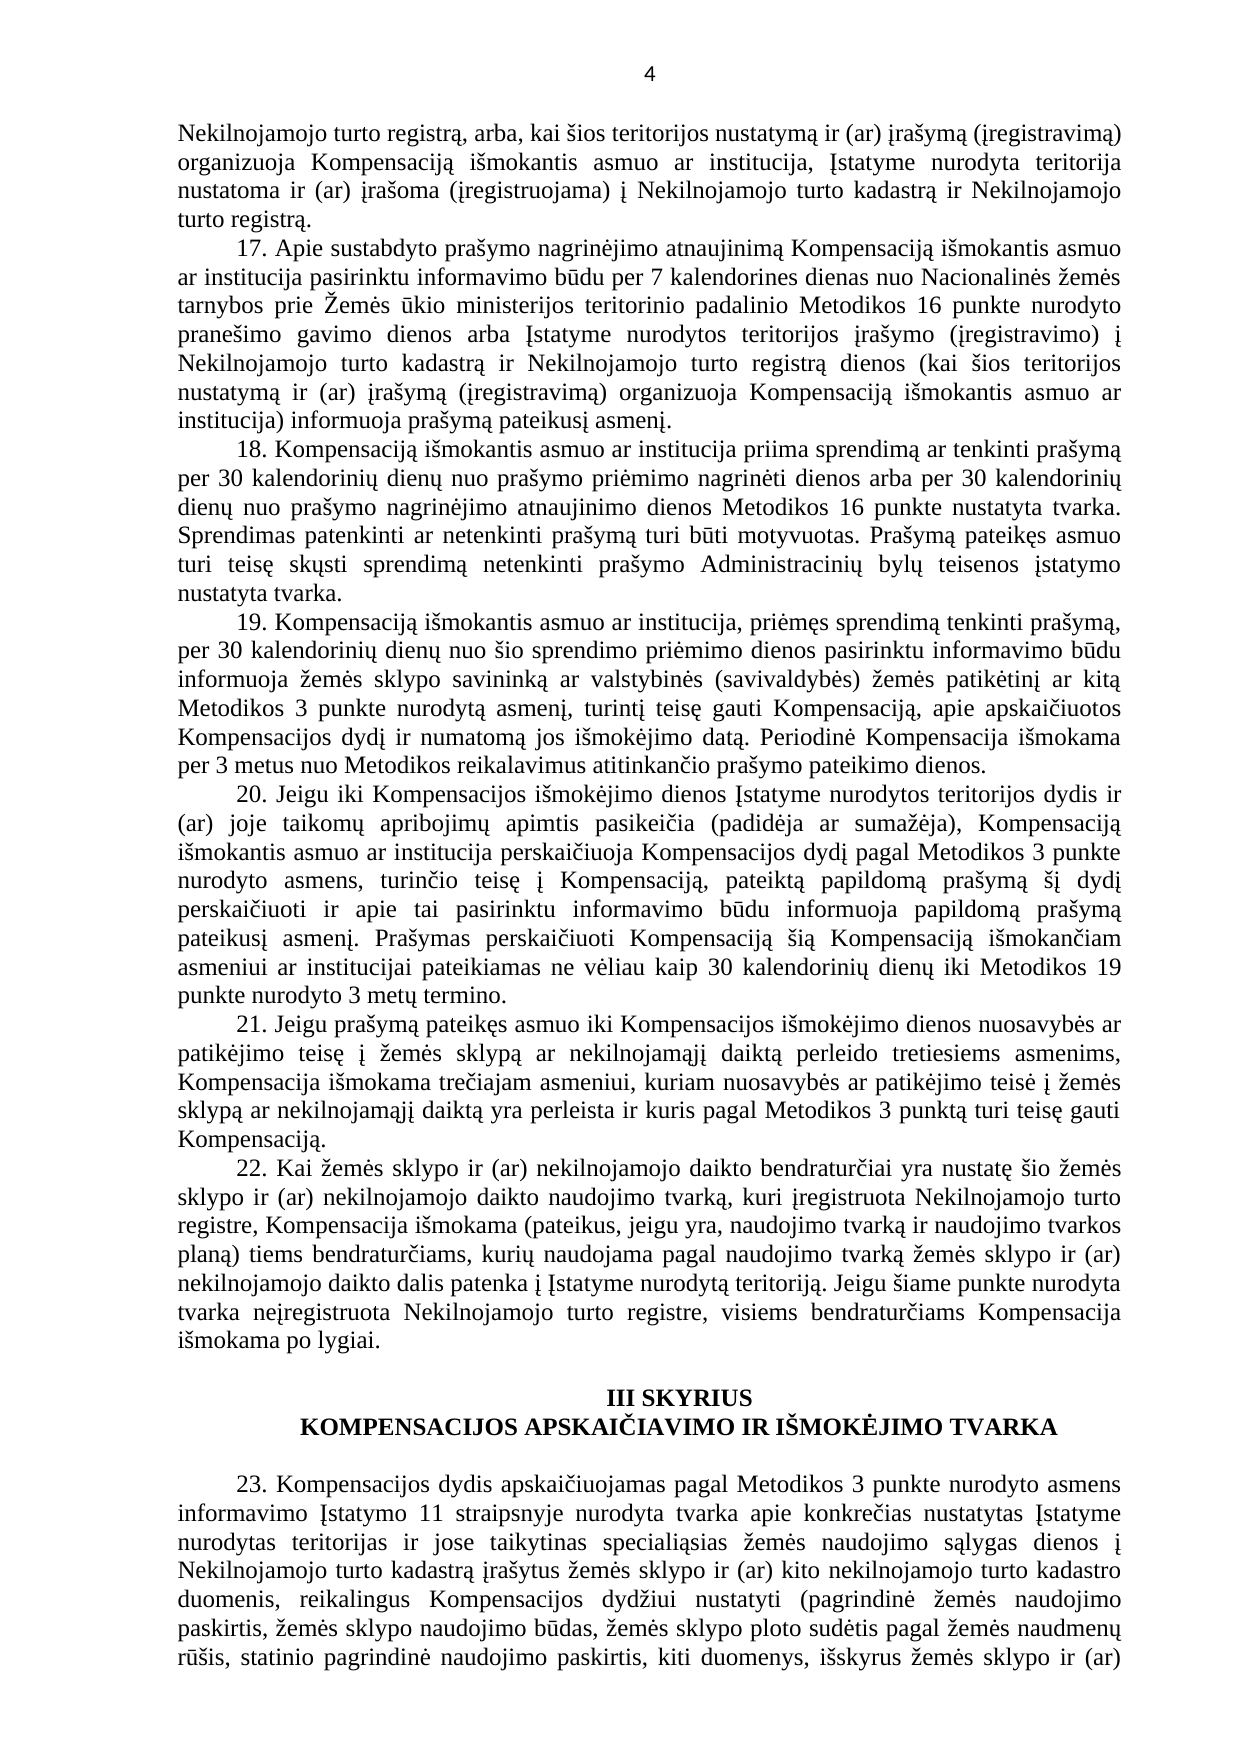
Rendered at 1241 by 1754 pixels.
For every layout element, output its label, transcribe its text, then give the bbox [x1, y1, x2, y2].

text 21. Jeigu prašymą pateikęs asmuo iki Kompensacijos išmokėjimo dienos nuosavybės ar patikėjimo teisę į žemės sklypą ar nekilnojamąjį daiktą perleido tretiesiems asmenims, Kompensacija išmokama trečiajam asmeniui, kuriam nuosavybės ar patikėjimo teisė į žemės sklypą ar nekilnojamąjį daiktą yra perleista ir kuris pagal Metodikos 3 punktą turi teisę gauti Kompensaciją. [177, 1009, 1122, 1153]
text 17. Apie sustabdyto prašymo nagrinėjimo atnaujinimą Kompensaciją išmokantis asmuo ar institucija pasirinktu informavimo būdu per 7 kalendorines dienas nuo Nacionalinės žemės tarnybos prie Žemės ūkio ministerijos teritorinio padalinio Metodikos 16 punkte nurodyto pranešimo gavimo dienos arba Įstatyme nurodytos teritorijos įrašymo (įregistravimo) į Nekilnojamojo turto kadastrą ir Nekilnojamojo turto registrą dienos (kai šios teritorijos nustatymą ir (ar) įrašymą (įregistravimą) organizuoja Kompensaciją išmokantis asmuo ar institucija) informuoja prašymą pateikusį asmenį. [177, 233, 1122, 434]
text KOMPENSACIJOS APSKAIČIAVIMO IR IŠMOKĖJIMO TVARKA [177, 1412, 1122, 1441]
text 20. Jeigu iki Kompensacijos išmokėjimo dienos Įstatyme nurodytos teritorijos dydis ir (ar) joje taikomų apribojimų apimtis pasikeičia (padidėja ar sumažėja), Kompensaciją išmokantis asmuo ar institucija perskaičiuoja Kompensacijos dydį pagal Metodikos 3 punkte nurodyto asmens, turinčio teisę į Kompensaciją, pateiktą papildomą prašymą šį dydį perskaičiuoti ir apie tai pasirinktu informavimo būdu informuoja papildomą prašymą pateikusį asmenį. Prašymas perskaičiuoti Kompensaciją šią Kompensaciją išmokančiam asmeniui ar institucijai pateikiamas ne vėliau kaip 30 kalendorinių dienų iki Metodikos 19 punkte nurodyto 3 metų termino. [177, 779, 1122, 1009]
text III SKYRIUS [177, 1383, 1122, 1412]
text 22. Kai žemės sklypo ir (ar) nekilnojamojo daikto bendraturčiai yra nustatę šio žemės sklypo ir (ar) nekilnojamojo daikto naudojimo tvarką, kuri įregistruota Nekilnojamojo turto registre, Kompensacija išmokama (pateikus, jeigu yra, naudojimo tvarką ir naudojimo tvarkos planą) tiems bendraturčiams, kurių naudojama pagal naudojimo tvarką žemės sklypo ir (ar) nekilnojamojo daikto dalis patenka į Įstatyme nurodytą teritoriją. Jeigu šiame punkte nurodyta tvarka neįregistruota Nekilnojamojo turto registre, visiems bendraturčiams Kompensacija išmokama po lygiai. [177, 1153, 1122, 1354]
text 19. Kompensaciją išmokantis asmuo ar institucija, priėmęs sprendimą tenkinti prašymą, per 30 kalendorinių dienų nuo šio sprendimo priėmimo dienos pasirinktu informavimo būdu informuoja žemės sklypo savininką ar valstybinės (savivaldybės) žemės patikėtinį ar kitą Metodikos 3 punkte nurodytą asmenį, turintį teisę gauti Kompensaciją, apie apskaičiuotos Kompensacijos dydį ir numatomą jos išmokėjimo datą. Periodinė Kompensacija išmokama per 3 metus nuo Metodikos reikalavimus atitinkančio prašymo pateikimo dienos. [177, 607, 1122, 779]
text 23. Kompensacijos dydis apskaičiuojamas pagal Metodikos 3 punkte nurodyto asmens informavimo Įstatymo 11 straipsnyje nurodyta tvarka apie konkrečias nustatytas Įstatyme nurodytas teritorijas ir jose taikytinas specialiąsias žemės naudojimo sąlygas dienos į Nekilnojamojo turto kadastrą įrašytus žemės sklypo ir (ar) kito nekilnojamojo turto kadastro duomenis, reikalingus Kompensacijos dydžiui nustatyti (pagrindinė žemės naudojimo paskirtis, žemės sklypo naudojimo būdas, žemės sklypo ploto sudėtis pagal žemės naudmenų rūšis, statinio pagrindinė naudojimo paskirtis, kiti duomenys, išskyrus žemės sklypo ir (ar) [177, 1469, 1122, 1671]
text Nekilnojamojo turto registrą, arba, kai šios teritorijos nustatymą ir (ar) įrašymą (įregistravimą) organizuoja Kompensaciją išmokantis asmuo ar institucija, Įstatyme nurodyta teritorija nustatoma ir (ar) įrašoma (įregistruojama) į Nekilnojamojo turto kadastrą ir Nekilnojamojo turto registrą. [177, 118, 1122, 233]
text 18. Kompensaciją išmokantis asmuo ar institucija priima sprendimą ar tenkinti prašymą per 30 kalendorinių dienų nuo prašymo priėmimo nagrinėti dienos arba per 30 kalendorinių dienų nuo prašymo nagrinėjimo atnaujinimo dienos Metodikos 16 punkte nustatyta tvarka. Sprendimas patenkinti ar netenkinti prašymą turi būti motyvuotas. Prašymą pateikęs asmuo turi teisę skųsti sprendimą netenkinti prašymo Administracinių bylų teisenos įstatymo nustatyta tvarka. [177, 434, 1122, 607]
